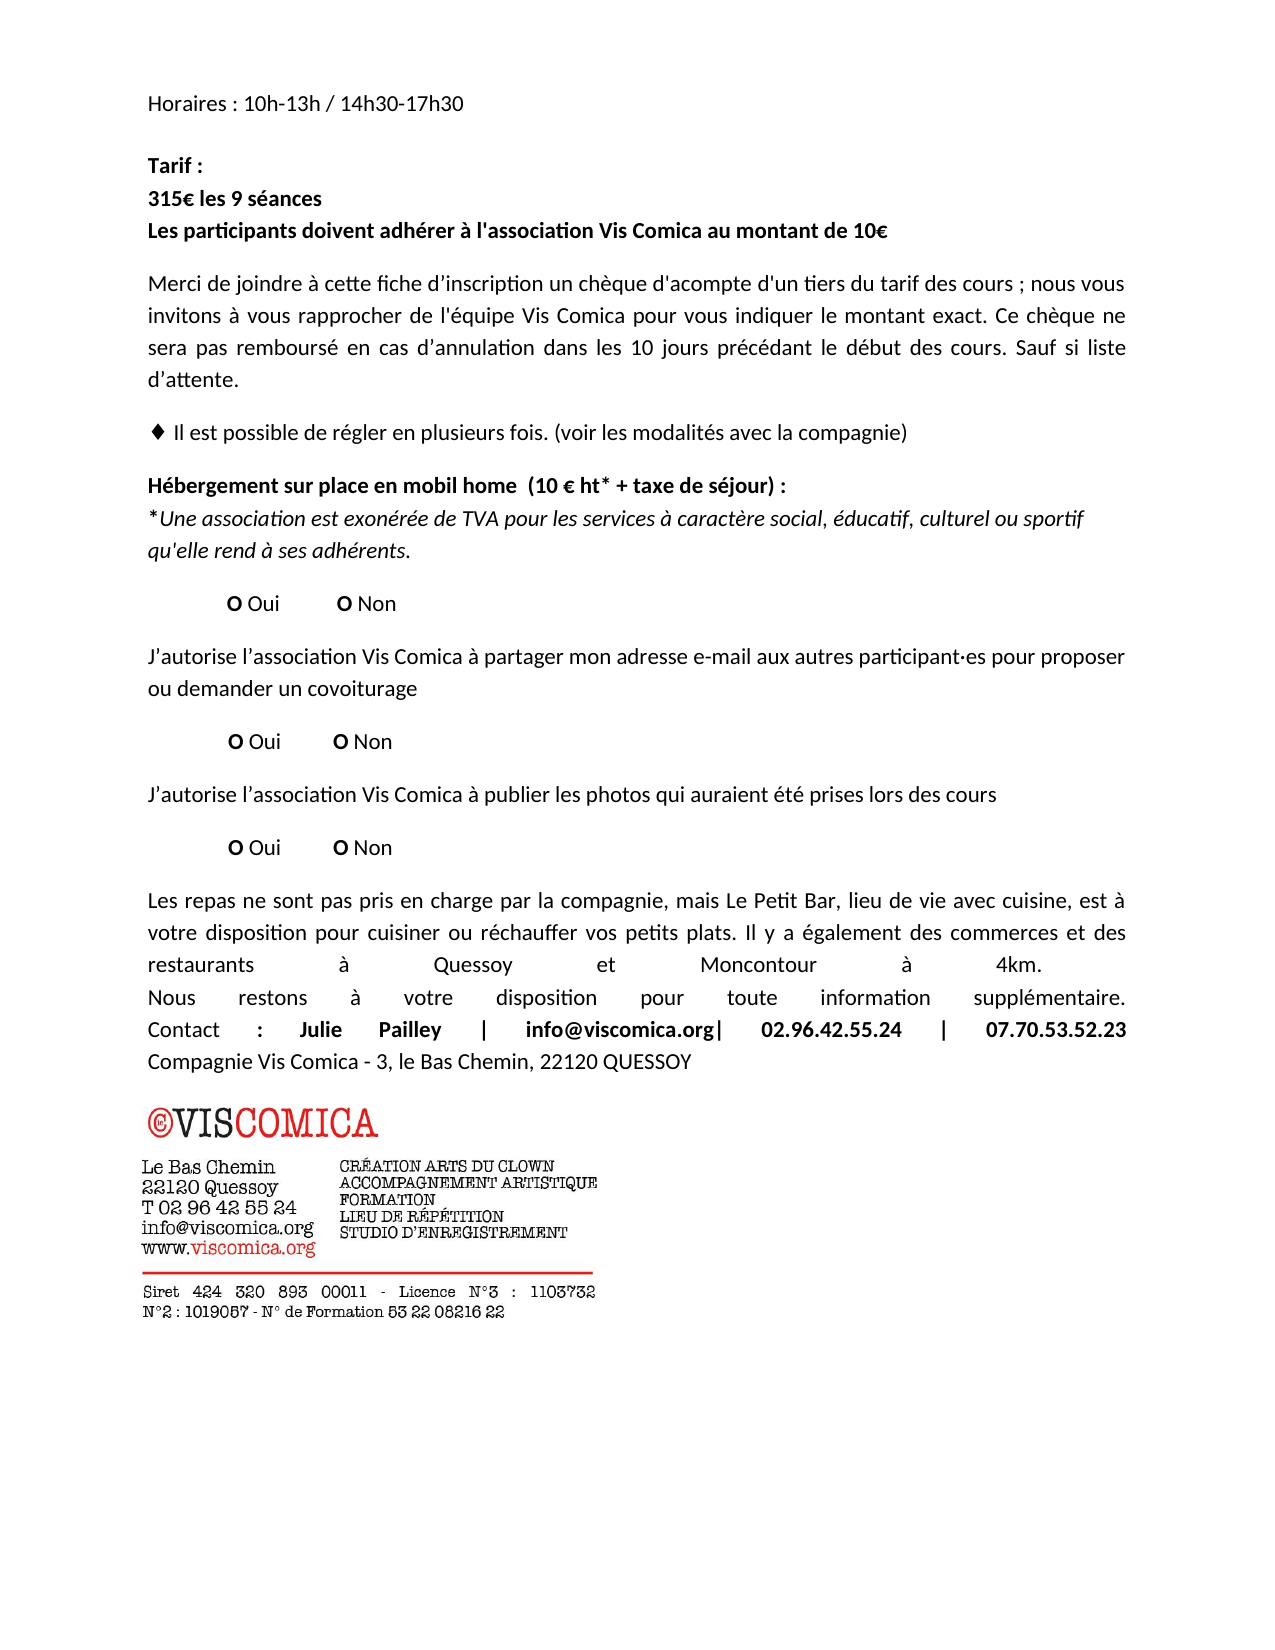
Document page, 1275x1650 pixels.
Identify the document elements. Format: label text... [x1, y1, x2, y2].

picture [141, 1107, 604, 1332]
subtitle Merci de joindre à cette fiche d’inscription un chèque d'acompte d'un tiers du tarif des cours ; nous vous invitons à vous rapprocher de l'équipe Vis Comica pour vous indiquer le montant exact. Ce chèque ne sera pas remboursé en cas d’annulation dans les 10 jours précédant le début des cours. Sauf si liste d’attente. [148, 269, 1127, 393]
subtitle Hébergement sur place en mobil home (10 € ht* + taxe de séjour) : *Une association est exonérée de TVA pour les services à caractère social, éducatif, culturel ou sportif qu'elle rend à ses adhérents. [148, 471, 1127, 564]
subtitle О Oui О Non [148, 833, 1127, 861]
subtitle J’autorise l’association Vis Comica à partager mon adresse e-mail aux autres participant·es pour proposer ou demander un covoiturage [148, 642, 1127, 702]
subtitle О Oui О Non [148, 589, 1127, 617]
subtitle Tarif : 315€ les 9 séances Les participants doivent adhérer à l'association Vis Comica au montant de 10€ [148, 151, 1127, 244]
subtitle Horaires : 10h-13h / 14h30-17h30 [148, 89, 1127, 117]
subtitle J’autorise l’association Vis Comica à publier les photos qui auraient été prises lors des cours [148, 780, 1127, 808]
subtitle О Oui О Non [148, 727, 1127, 755]
subtitle ♦ Il est possible de régler en plusieurs fois. (voir les modalités avec la compagnie) [148, 418, 1127, 446]
subtitle Les repas ne sont pas pris en charge par la compagnie, mais Le Petit Bar, lieu de vie avec cuisine, est à votre disposition pour cuisiner ou réchauffer vos petits plats. Il y a également des commerces et des restaurants à Quessoy et Moncontour à 4km. Nous restons à votre disposition pour toute information supplémentaire. Contact : Julie Pailley | info@viscomica.org| 02.96.42.55.24 | 07.70.53.52.23 Compagnie Vis Comica - 3, le Bas Chemin, 22120 QUESSOY [148, 886, 1127, 1075]
